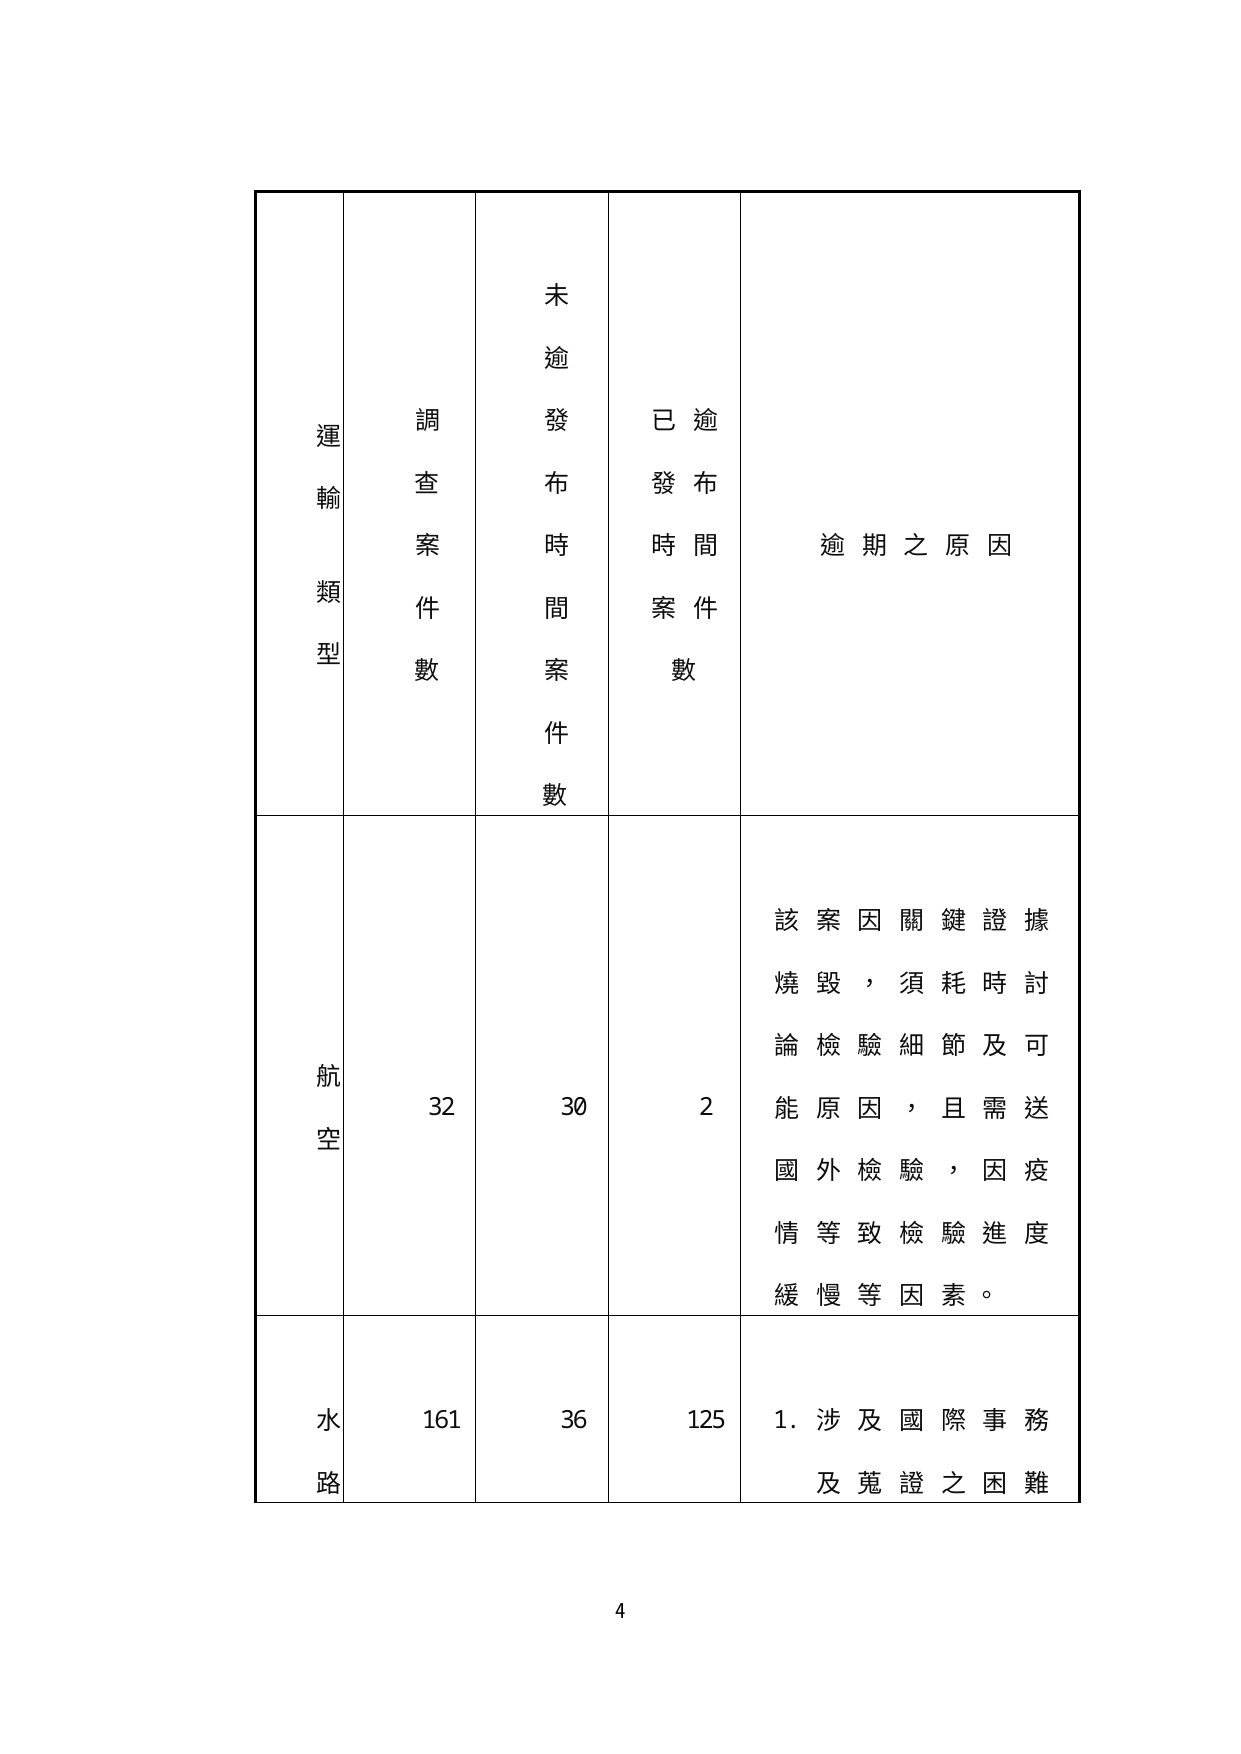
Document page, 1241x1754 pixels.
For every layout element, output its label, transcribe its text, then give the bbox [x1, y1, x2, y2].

table_cell 水路 [257, 1316, 343, 1502]
table_cell 2 [609, 816, 740, 1314]
table_cell 125 [609, 1316, 740, 1502]
table_cell 30 [476, 816, 608, 1314]
table_header 逾期之原因 [741, 193, 1078, 814]
table_cell 36 [476, 1316, 608, 1502]
table_cell 1.涉及國際事務及蒐證之困難 [741, 1316, 1078, 1502]
table_cell 32 [344, 816, 475, 1314]
table_header 調查 案件數 [344, 193, 475, 814]
table_cell 該案因關鍵證據燒毀，須耗時討論檢驗細節及可能原因，且需送國外檢驗，因疫情等致檢驗進度緩慢等因素。 [741, 816, 1078, 1314]
table_cell 航空 [257, 816, 343, 1314]
table_header 已逾發布時間案件數 [609, 193, 740, 814]
table_header 運輸 類型 [257, 193, 343, 814]
table_header 未逾發布時間案件數 [476, 193, 608, 814]
table_cell 161 [344, 1316, 475, 1502]
